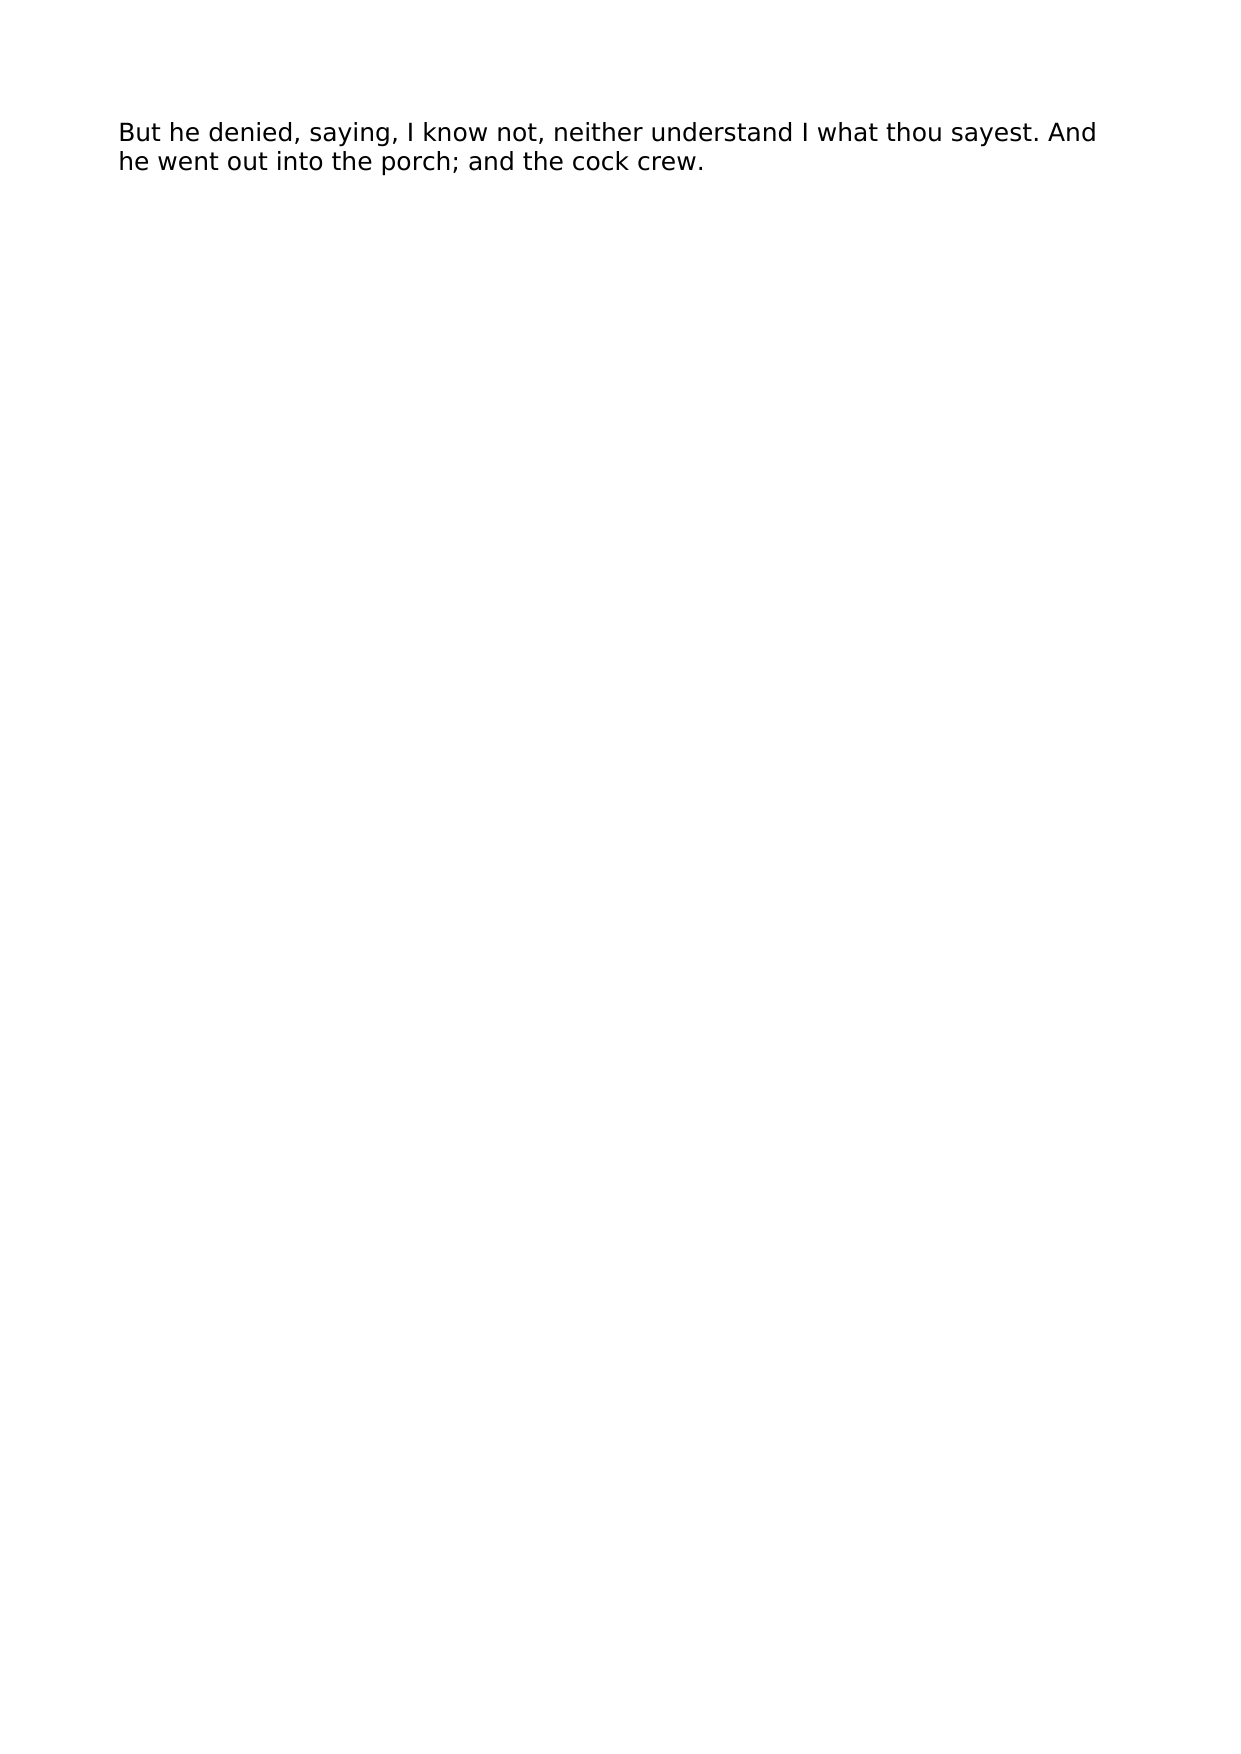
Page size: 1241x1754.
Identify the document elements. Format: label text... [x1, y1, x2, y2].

text But he denied, saying, I know not, neither understand I what thou sayest. And he went out into the porch; and the cock crew. [118, 118, 1122, 176]
